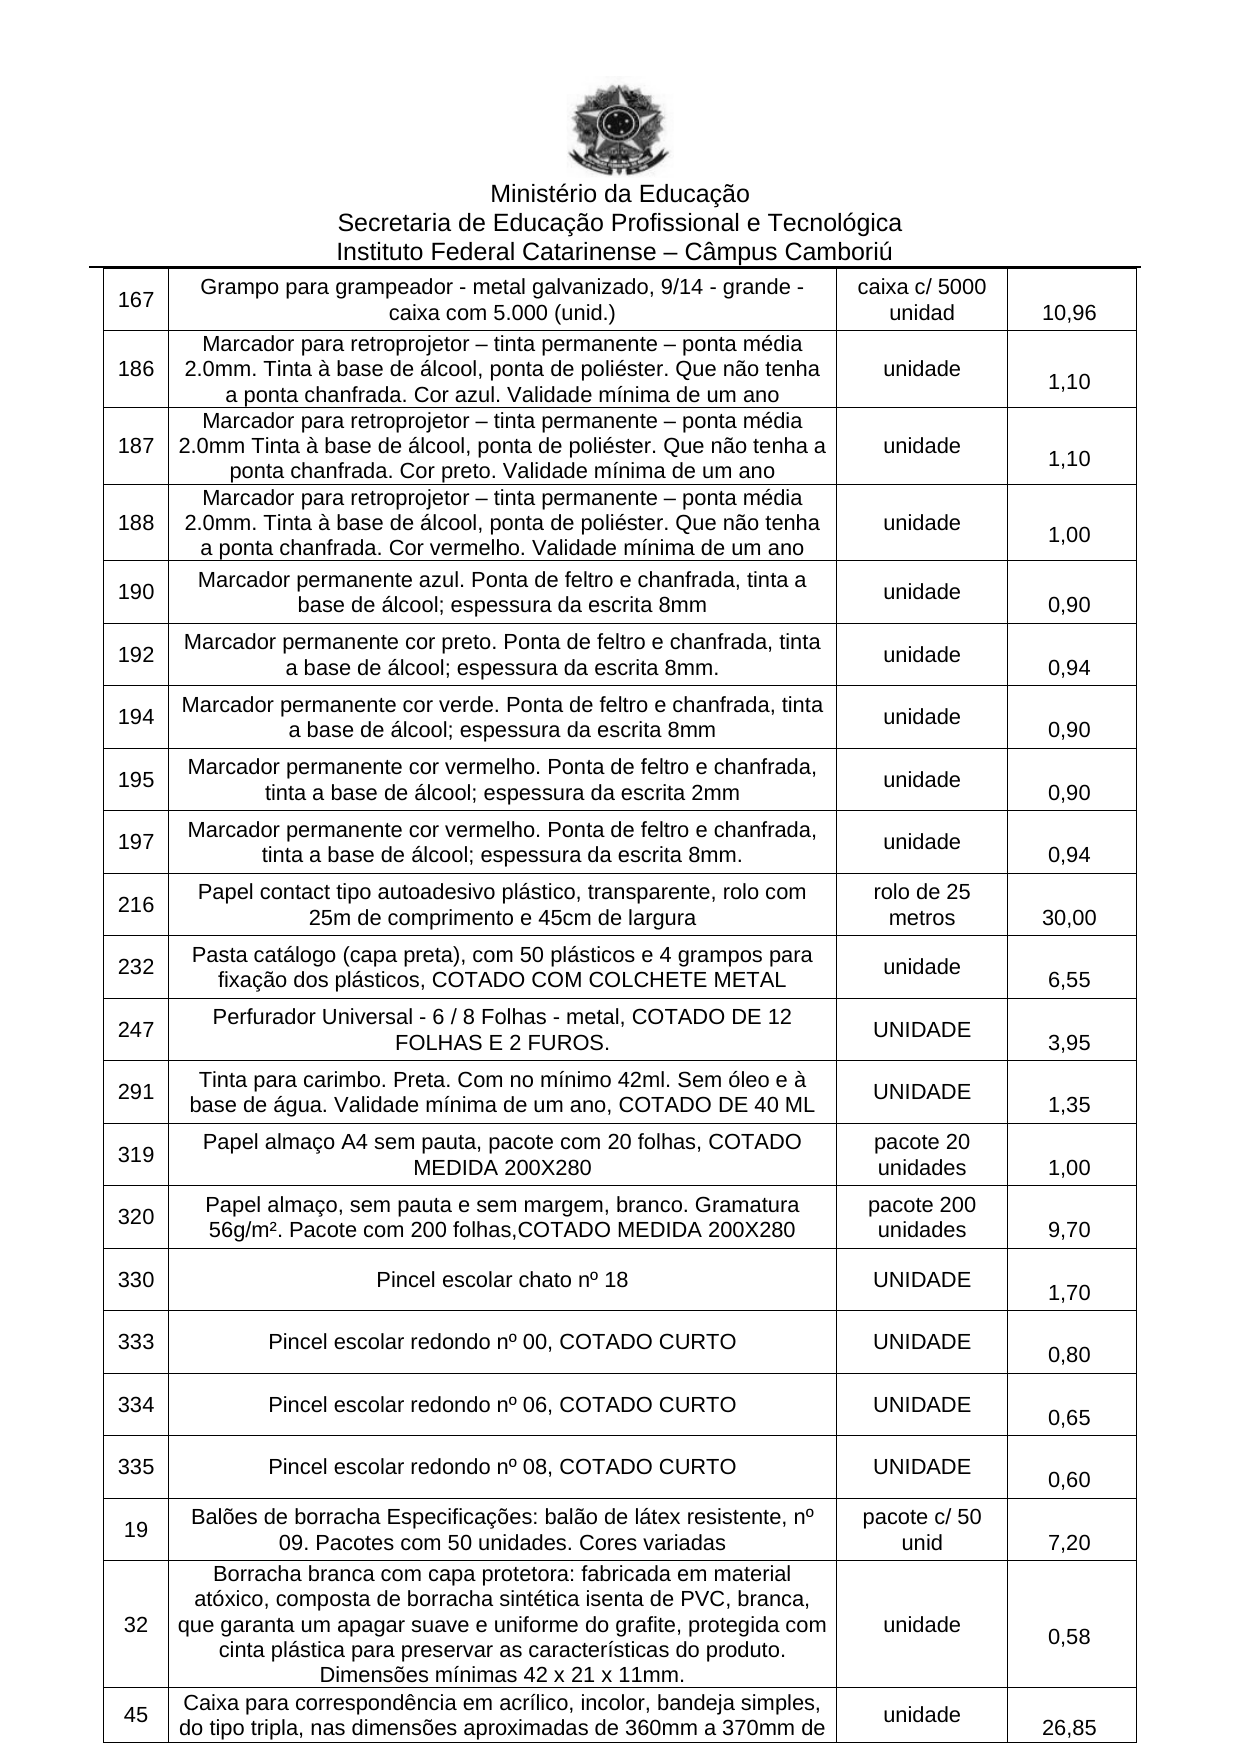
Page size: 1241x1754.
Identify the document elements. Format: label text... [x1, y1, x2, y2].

table_cell unidade [837, 1688, 1007, 1742]
table_cell 320 [104, 1186, 168, 1248]
table_cell UNIDADE [837, 1249, 1007, 1310]
table_cell unidade [837, 561, 1007, 623]
table_cell Balões de borracha Especificações: balão de látex resistente, nº 09. Pacotes com 50 unidades. Cores variadas [169, 1499, 836, 1560]
table_cell unidade [837, 331, 1007, 407]
table_cell 1,00 [1008, 485, 1136, 560]
table_cell Borracha branca com capa protetora: fabricada em material atóxico, composta de borracha sintética isenta de PVC, branca, que garanta um apagar suave e uniforme do grafite, protegida com cinta plástica para preservar as características do produto. Dimensões mínimas 42 x 21 x 11mm. [169, 1561, 836, 1687]
table_cell 0,60 [1008, 1436, 1136, 1498]
table_cell Marcador permanente cor preto. Ponta de feltro e chanfrada, tinta a base de álcool; espessura da escrita 8mm. [169, 624, 836, 685]
table_cell Pincel escolar chato nº 18 [169, 1249, 836, 1310]
table_cell Grampo para grampeador - metal galvanizado, 9/14 - grande - caixa com 5.000 (unid.) [169, 269, 836, 330]
table_cell Marcador permanente cor vermelho. Ponta de feltro e chanfrada, tinta a base de álcool; espessura da escrita 8mm. [169, 811, 836, 873]
table_cell 0,94 [1008, 624, 1136, 685]
table_cell Papel almaço, sem pauta e sem margem, branco. Gramatura 56g/m². Pacote com 200 folhas,COTADO MEDIDA 200X280 [169, 1186, 836, 1248]
table_cell 334 [104, 1374, 168, 1435]
table_cell 192 [104, 624, 168, 685]
table_cell Marcador para retroprojetor – tinta permanente – ponta média 2.0mm Tinta à base de álcool, ponta de poliéster. Que não tenha a ponta chanfrada. Cor preto. Validade mínima de um ano [169, 408, 836, 483]
table_cell 19 [104, 1499, 168, 1560]
table_cell Pincel escolar redondo nº 08, COTADO CURTO [169, 1436, 836, 1498]
table_cell 45 [104, 1688, 168, 1742]
table_cell UNIDADE [837, 1436, 1007, 1498]
table_cell 26,85 [1008, 1688, 1136, 1742]
table_cell 197 [104, 811, 168, 873]
table_cell pacote 200 unidades [837, 1186, 1007, 1248]
table_cell 232 [104, 936, 168, 998]
table_cell 335 [104, 1436, 168, 1498]
table_cell 1,35 [1008, 1061, 1136, 1123]
table_cell unidade [837, 624, 1007, 685]
table_cell unidade [837, 686, 1007, 748]
table_cell Marcador permanente cor verde. Ponta de feltro e chanfrada, tinta a base de álcool; espessura da escrita 8mm [169, 686, 836, 748]
table_cell Pasta catálogo (capa preta), com 50 plásticos e 4 grampos para fixação dos plásticos, COTADO COM COLCHETE METAL [169, 936, 836, 998]
table_cell Marcador permanente cor vermelho. Ponta de feltro e chanfrada, tinta a base de álcool; espessura da escrita 2mm [169, 749, 836, 810]
table_cell 3,95 [1008, 999, 1136, 1060]
table_cell UNIDADE [837, 1061, 1007, 1123]
table_cell 9,70 [1008, 1186, 1136, 1248]
table_cell UNIDADE [837, 1374, 1007, 1435]
table_cell Marcador permanente azul. Ponta de feltro e chanfrada, tinta a base de álcool; espessura da escrita 8mm [169, 561, 836, 623]
table_cell 333 [104, 1311, 168, 1373]
table_cell Perfurador Universal - 6 / 8 Folhas - metal, COTADO DE 12 FOLHAS E 2 FUROS. [169, 999, 836, 1060]
table_cell 6,55 [1008, 936, 1136, 998]
table_cell 1,10 [1008, 331, 1136, 407]
table_cell 1,10 [1008, 408, 1136, 483]
table_cell Papel contact tipo autoadesivo plástico, transparente, rolo com 25m de comprimento e 45cm de largura [169, 874, 836, 935]
table_cell unidade [837, 1561, 1007, 1687]
table_cell Papel almaço A4 sem pauta, pacote com 20 folhas, COTADO MEDIDA 200X280 [169, 1124, 836, 1185]
table_cell 190 [104, 561, 168, 623]
table_cell 216 [104, 874, 168, 935]
table_cell 0,58 [1008, 1561, 1136, 1687]
table_cell Caixa para correspondência em acrílico, incolor, bandeja simples, do tipo tripla, nas dimensões aproximadas de 360mm a 370mm de [169, 1688, 836, 1742]
table_cell unidade [837, 749, 1007, 810]
table_cell unidade [837, 936, 1007, 998]
table_cell 187 [104, 408, 168, 483]
table_cell unidade [837, 408, 1007, 483]
table_cell Pincel escolar redondo nº 06, COTADO CURTO [169, 1374, 836, 1435]
table_cell pacote c/ 50 unid [837, 1499, 1007, 1560]
table_cell UNIDADE [837, 1311, 1007, 1373]
table_cell Marcador para retroprojetor – tinta permanente – ponta média 2.0mm. Tinta à base de álcool, ponta de poliéster. Que não tenha a ponta chanfrada. Cor azul. Validade mínima de um ano [169, 331, 836, 407]
table_cell 0,90 [1008, 686, 1136, 748]
table_cell 0,90 [1008, 749, 1136, 810]
table_cell 1,70 [1008, 1249, 1136, 1310]
table_cell Pincel escolar redondo nº 00, COTADO CURTO [169, 1311, 836, 1373]
table_cell 319 [104, 1124, 168, 1185]
table_cell 194 [104, 686, 168, 748]
table_cell 330 [104, 1249, 168, 1310]
table_cell 0,94 [1008, 811, 1136, 873]
table_cell UNIDADE [837, 999, 1007, 1060]
table_cell rolo de 25 metros [837, 874, 1007, 935]
table_cell Tinta para carimbo. Preta. Com no mínimo 42ml. Sem óleo e à base de água. Validade mínima de um ano, COTADO DE 40 ML [169, 1061, 836, 1123]
table_cell 167 [104, 269, 168, 330]
table_cell 0,65 [1008, 1374, 1136, 1435]
table_cell unidade [837, 811, 1007, 873]
table_cell pacote 20 unidades [837, 1124, 1007, 1185]
table_cell 30,00 [1008, 874, 1136, 935]
table_cell 195 [104, 749, 168, 810]
table_cell 7,20 [1008, 1499, 1136, 1560]
table_cell 10,96 [1008, 269, 1136, 330]
table_cell 247 [104, 999, 168, 1060]
table_cell 0,90 [1008, 561, 1136, 623]
table_cell 188 [104, 485, 168, 560]
table_cell 0,80 [1008, 1311, 1136, 1373]
table_cell 186 [104, 331, 168, 407]
table_cell unidade [837, 485, 1007, 560]
table_cell 291 [104, 1061, 168, 1123]
table_cell caixa c/ 5000 unidad [837, 269, 1007, 330]
table_cell 1,00 [1008, 1124, 1136, 1185]
table_cell 32 [104, 1561, 168, 1687]
table_cell Marcador para retroprojetor – tinta permanente – ponta média 2.0mm. Tinta à base de álcool, ponta de poliéster. Que não tenha a ponta chanfrada. Cor vermelho. Validade mínima de um ano [169, 485, 836, 560]
